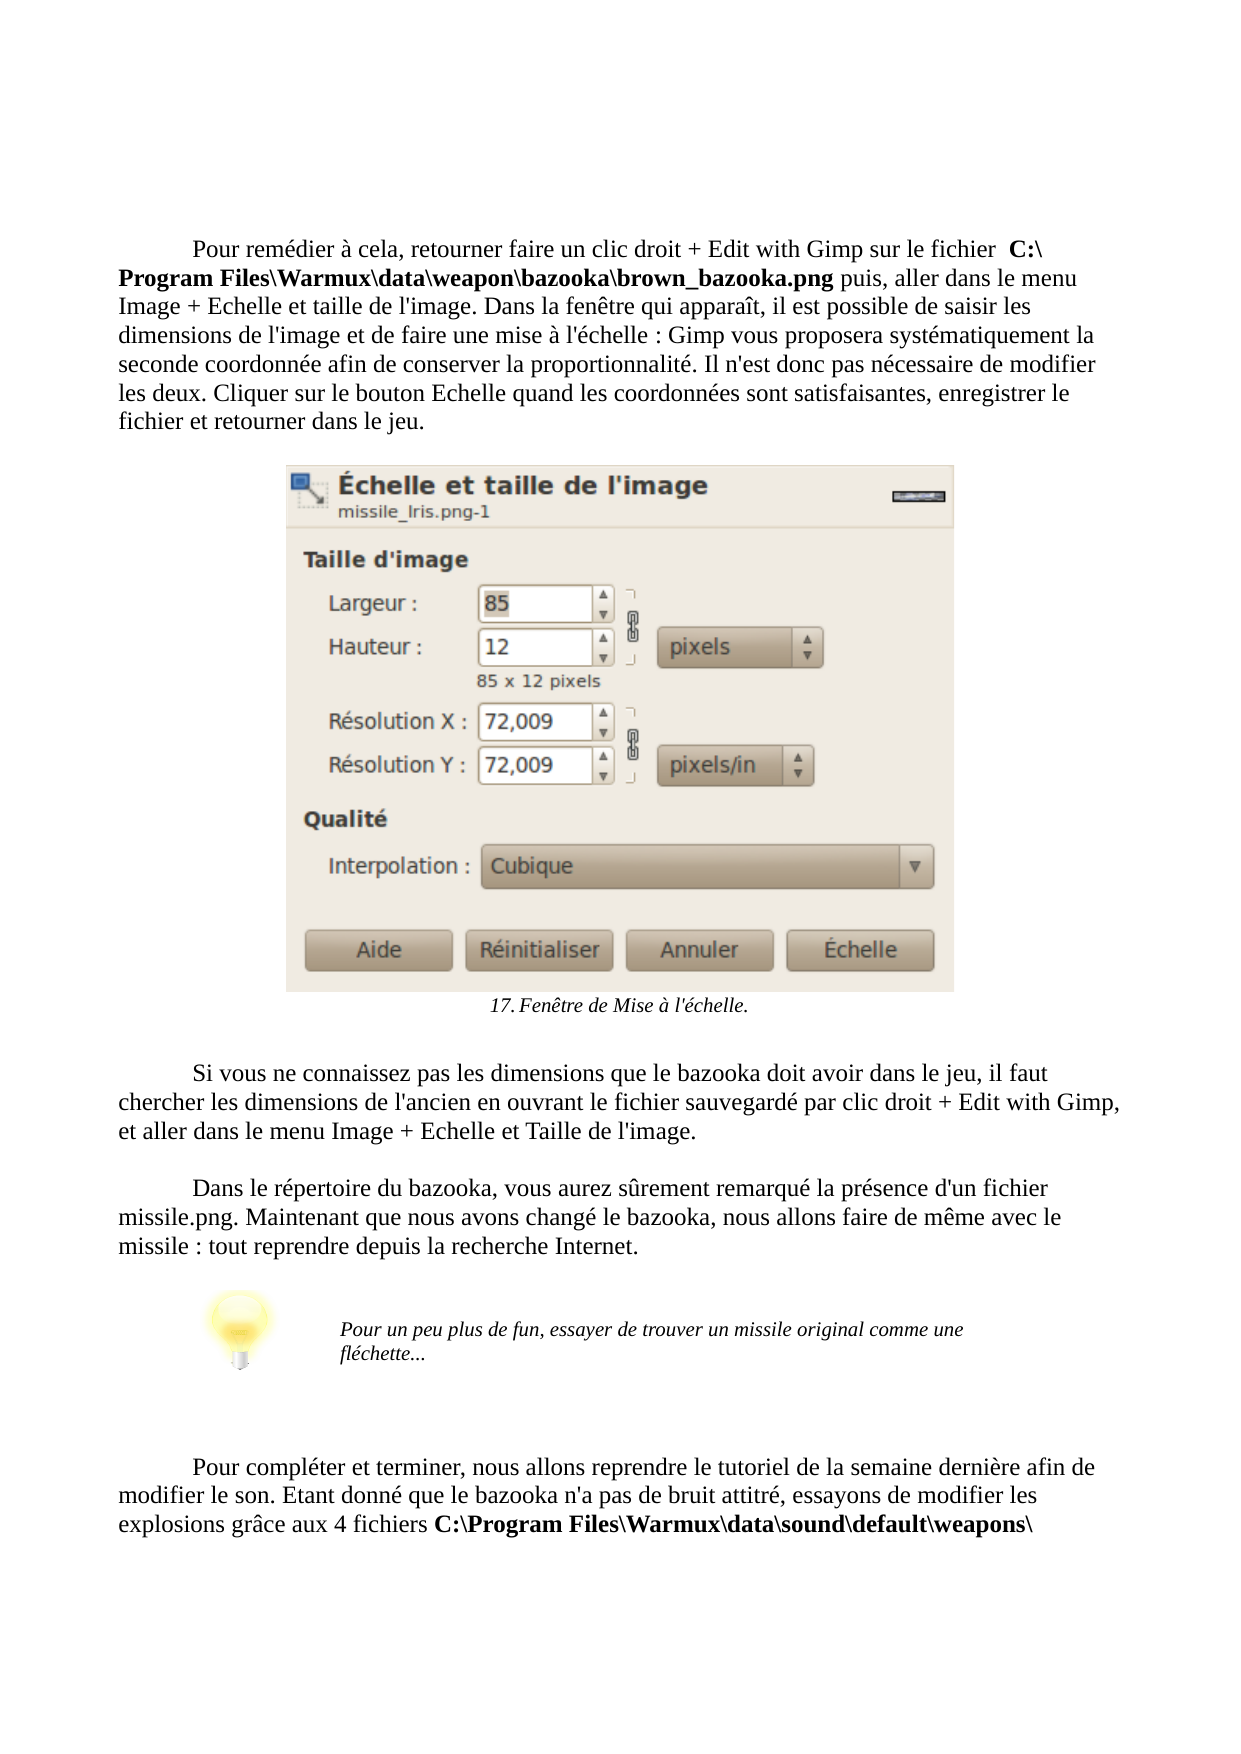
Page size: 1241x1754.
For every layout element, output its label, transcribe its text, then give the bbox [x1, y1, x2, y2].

text Pour remédier à cela, retourner faire un clic droit + Edit with Gimp sur le fichier C:\Program Files\Warmux\data\weapon\bazooka\brown_bazooka.png puis, aller dans le menu Image + Echelle et taille de l'image. Dans la fenêtre qui apparaît, il est possible de saisir les dimensions de l'image et de faire une mise à l'échelle : Gimp vous proposera systématiquement la seconde coordonnée afin de conserver la proportionnalité. Il n'est donc pas nécessaire de modifier les deux. Cliquer sur le bouton Echelle quand les coordonnées sont satisfaisantes, enregistrer le fichier et retourner dans le jeu. [118, 234, 1122, 435]
text Pour un peu plus de fun, essayer de trouver un missile original comme une fléchette... [289, 1317, 1122, 1365]
text Dans le répertoire du bazooka, vous aurez sûrement remarqué la présence d'un fichier missile.png. Maintenant que nous avons changé le bazooka, nous allons faire de même avec le missile : tout reprendre depuis la recherche Internet. [118, 1173, 1122, 1260]
text [118, 1317, 192, 1365]
list Fenêtre de Mise à l'échelle. [118, 476, 1122, 1017]
picture [286, 465, 955, 992]
picture [193, 1290, 288, 1375]
text Pour compléter et terminer, nous allons reprendre le tutoriel de la semaine dernière afin de modifier le son. Etant donné que le bazooka n'a pas de bruit attitré, essayons de modifier les explosions grâce aux 4 fichiers C:\Program Files\Warmux\data\sound\default\weapons\ [118, 1452, 1122, 1538]
text Si vous ne connaissez pas les dimensions que le bazooka doit avoir dans le jeu, il faut chercher les dimensions de l'ancien en ouvrant le fichier sauvegardé par clic droit + Edit with Gimp, et aller dans le menu Image + Echelle et Taille de l'image. [118, 1058, 1122, 1145]
